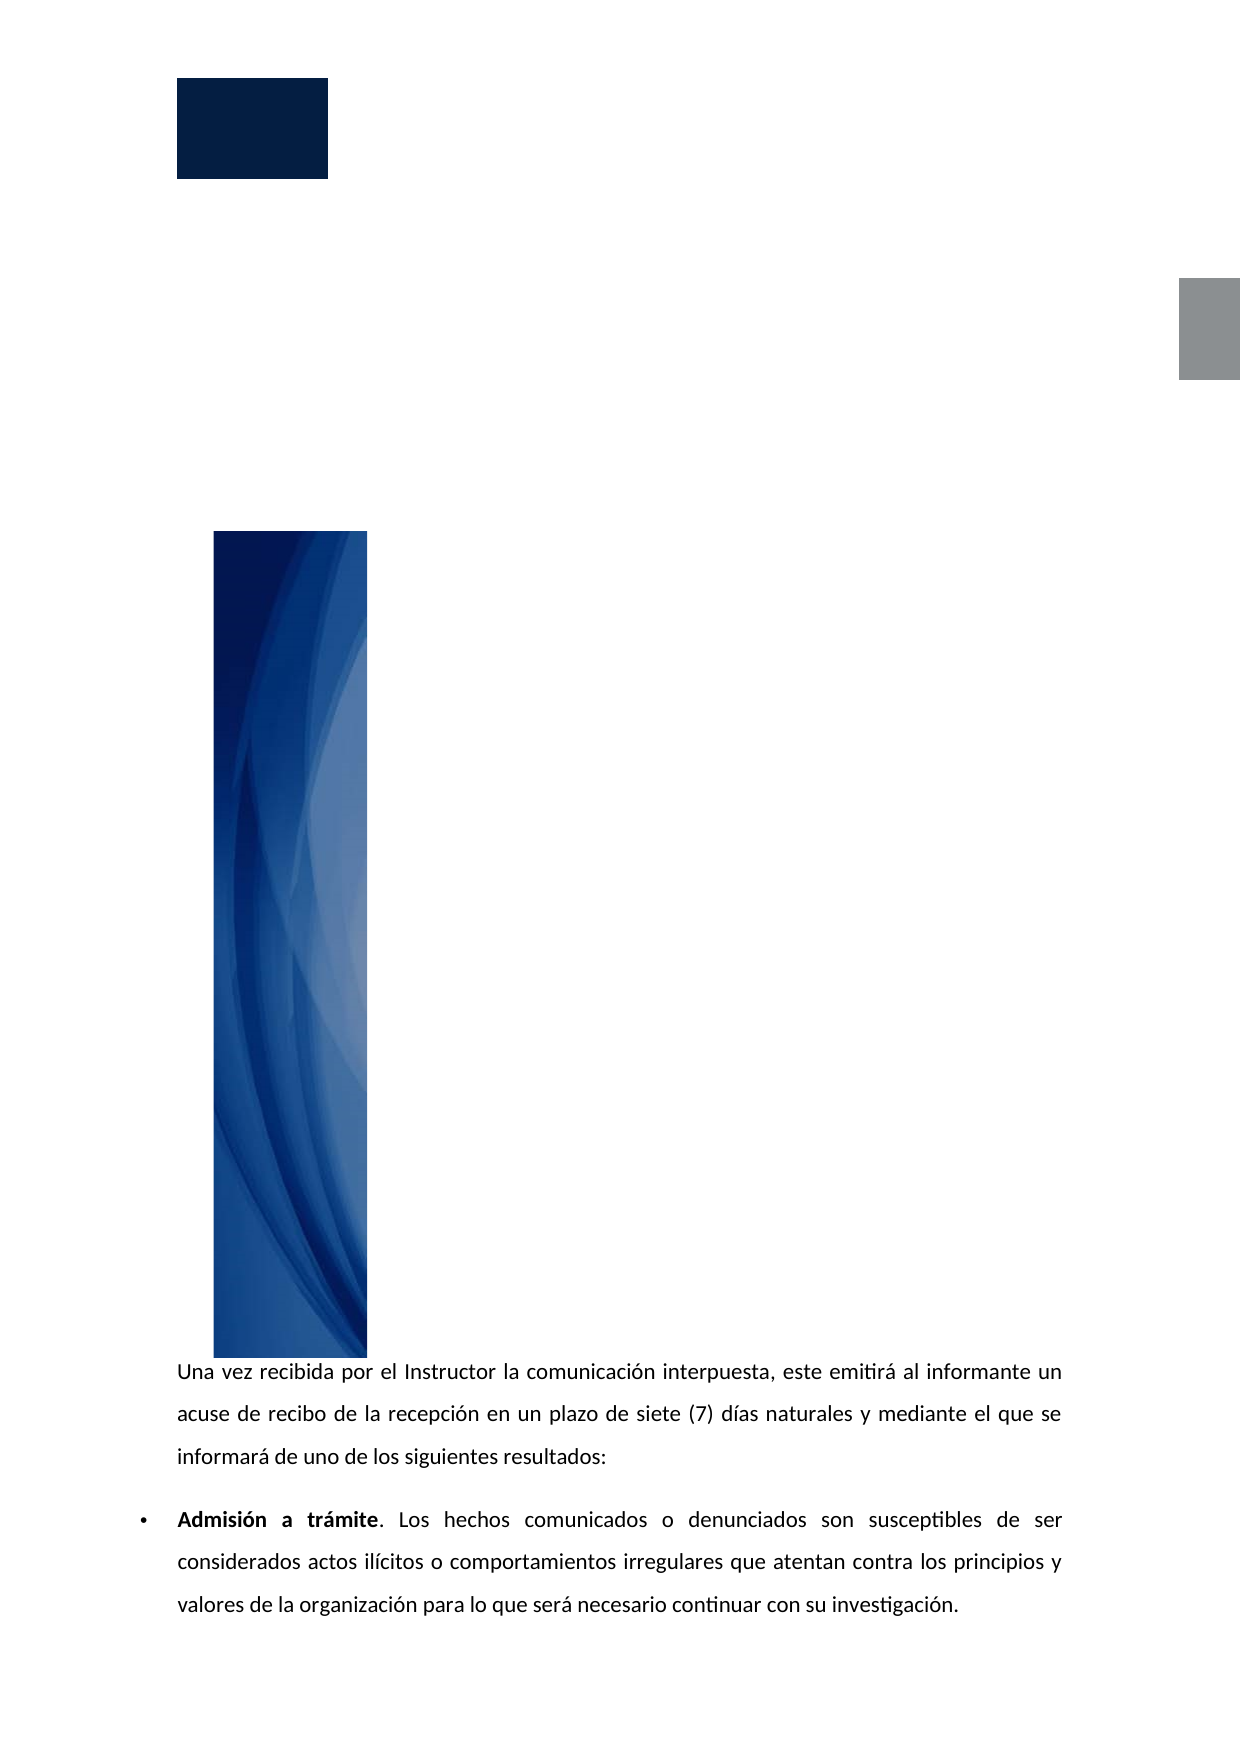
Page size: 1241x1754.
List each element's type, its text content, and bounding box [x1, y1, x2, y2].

text Una vez recibida por el Instructor la comunicación interpuesta, este emitirá al informante un acuse de recibo de la recepción en un plazo de siete (7) días naturales y mediante el que se informará de uno de los siguientes resultados: [177, 1357, 1063, 1470]
list Admisión a trámite. Los hechos comunicados o denunciados son susceptibles de ser considerados actos ilícitos o comportamientos irregulares que atentan contra los principios y valores de la organización para lo que será necesario continuar con su investigación. [140, 1505, 1063, 1618]
